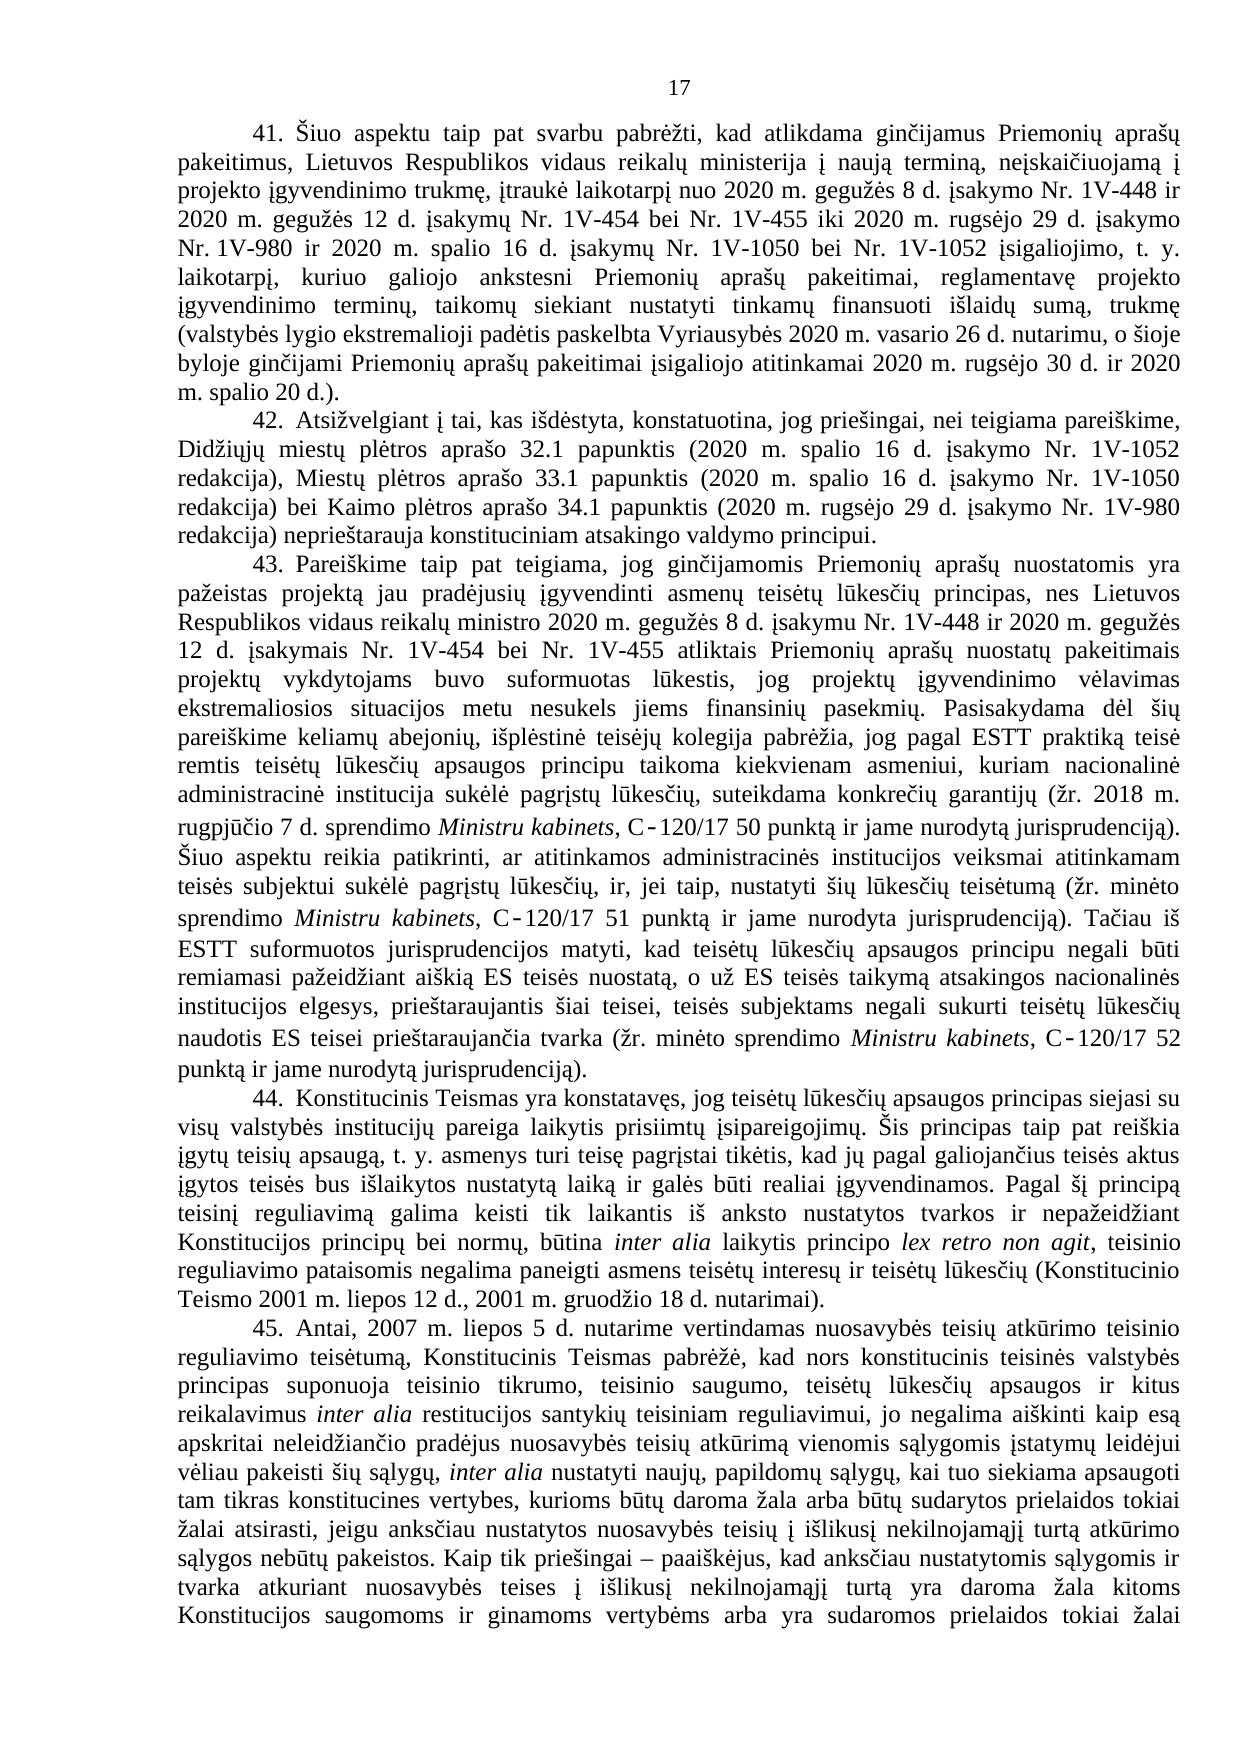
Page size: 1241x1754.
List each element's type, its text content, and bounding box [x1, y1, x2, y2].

text 45. Antai, 2007 m. liepos 5 d. nutarime vertindamas nuosavybės teisių atkūrimo teisinio reguliavimo teisėtumą, Konstitucinis Teismas pabrėžė, kad nors konstitucinis teisinės valstybės principas suponuoja teisinio tikrumo, teisinio saugumo, teisėtų lūkesčių apsaugos ir kitus reikalavimus inter alia restitucijos santykių teisiniam reguliavimui, jo negalima aiškinti kaip esą apskritai neleidžiančio pradėjus nuosavybės teisių atkūrimą vienomis sąlygomis įstatymų leidėjui vėliau pakeisti šių sąlygų, inter alia nustatyti naujų, papildomų sąlygų, kai tuo siekiama apsaugoti tam tikras konstitucines vertybes, kurioms būtų daroma žala arba būtų sudarytos prielaidos tokiai žalai atsirasti, jeigu anksčiau nustatytos nuosavybės teisių į išlikusį nekilnojamąjį turtą atkūrimo sąlygos nebūtų pakeistos. Kaip tik priešingai – paaiškėjus, kad anksčiau nustatytomis sąlygomis ir tvarka atkuriant nuosavybės teises į išlikusį nekilnojamąjį turtą yra daroma žala kitoms Konstitucijos saugomoms ir ginamoms vertybėms arba yra sudaromos prielaidos tokiai žalai [177, 1313, 1181, 1629]
text 43. Pareiškime taip pat teigiama, jog ginčijamomis Priemonių aprašų nuostatomis yra pažeistas projektą jau pradėjusių įgyvendinti asmenų teisėtų lūkesčių principas, nes Lietuvos Respublikos vidaus reikalų ministro 2020 m. gegužės 8 d. įsakymu Nr. 1V-448 ir 2020 m. gegužės 12 d. įsakymais Nr. 1V-454 bei Nr. 1V-455 atliktais Priemonių aprašų nuostatų pakeitimais projektų vykdytojams buvo suformuotas lūkestis, jog projektų įgyvendinimo vėlavimas ekstremaliosios situacijos metu nesukels jiems finansinių pasekmių. Pasisakydama dėl šių pareiškime keliamų abejonių, išplėstinė teisėjų kolegija pabrėžia, jog pagal ESTT praktiką teisė remtis teisėtų lūkesčių apsaugos principu taikoma kiekvienam asmeniui, kuriam nacionalinė administracinė institucija sukėlė pagrįstų lūkesčių, suteikdama konkrečių garantijų (žr. 2018 m. rugpjūčio 7 d. sprendimo Ministru kabinets, C‑120/17 50 punktą ir jame nurodytą jurisprudenciją). Šiuo aspektu reikia patikrinti, ar atitinkamos administracinės institucijos veiksmai atitinkamam teisės subjektui sukėlė pagrįstų lūkesčių, ir, jei taip, nustatyti šių lūkesčių teisėtumą (žr. minėto sprendimo Ministru kabinets, C‑120/17 51 punktą ir jame nurodyta jurisprudenciją). Tačiau iš ESTT suformuotos jurisprudencijos matyti, kad teisėtų lūkesčių apsaugos principu negali būti remiamasi pažeidžiant aiškią ES teisės nuostatą, o už ES teisės taikymą atsakingos nacionalinės institucijos elgesys, prieštaraujantis šiai teisei, teisės subjektams negali sukurti teisėtų lūkesčių naudotis ES teisei prieštaraujančia tvarka (žr. minėto sprendimo Ministru kabinets, C‑120/17 52 punktą ir jame nurodytą jurisprudenciją). [177, 549, 1181, 1083]
text 42. Atsižvelgiant į tai, kas išdėstyta, konstatuotina, jog priešingai, nei teigiama pareiškime, Didžiųjų miestų plėtros aprašo 32.1 papunktis (2020 m. spalio 16 d. įsakymo Nr. 1V-1052 redakcija), Miestų plėtros aprašo 33.1 papunktis (2020 m. spalio 16 d. įsakymo Nr. 1V-1050 redakcija) bei Kaimo plėtros aprašo 34.1 papunktis (2020 m. rugsėjo 29 d. įsakymo Nr. 1V-980 redakcija) neprieštarauja konstituciniam atsakingo valdymo principui. [177, 406, 1181, 549]
text 41. Šiuo aspektu taip pat svarbu pabrėžti, kad atlikdama ginčijamus Priemonių aprašų pakeitimus, Lietuvos Respublikos vidaus reikalų ministerija į naują terminą, neįskaičiuojamą į projekto įgyvendinimo trukmę, įtraukė laikotarpį nuo 2020 m. gegužės 8 d. įsakymo Nr. 1V-448 ir 2020 m. gegužės 12 d. įsakymų Nr. 1V-454 bei Nr. 1V-455 iki 2020 m. rugsėjo 29 d. įsakymo Nr. 1V-980 ir 2020 m. spalio 16 d. įsakymų Nr. 1V-1050 bei Nr. 1V-1052 įsigaliojimo, t. y. laikotarpį, kuriuo galiojo ankstesni Priemonių aprašų pakeitimai, reglamentavę projekto įgyvendinimo terminų, taikomų siekiant nustatyti tinkamų finansuoti išlaidų sumą, trukmę (valstybės lygio ekstremalioji padėtis paskelbta Vyriausybės 2020 m. vasario 26 d. nutarimu, o šioje byloje ginčijami Priemonių aprašų pakeitimai įsigaliojo atitinkamai 2020 m. rugsėjo 30 d. ir 2020 m. spalio 20 d.). [177, 118, 1181, 406]
text 44. Konstitucinis Teismas yra konstatavęs, jog teisėtų lūkesčių apsaugos principas siejasi su visų valstybės institucijų pareiga laikytis prisiimtų įsipareigojimų. Šis principas taip pat reiškia įgytų teisių apsaugą, t. y. asmenys turi teisę pagrįstai tikėtis, kad jų pagal galiojančius teisės aktus įgytos teisės bus išlaikytos nustatytą laiką ir galės būti realiai įgyvendinamos. Pagal šį principą teisinį reguliavimą galima keisti tik laikantis iš anksto nustatytos tvarkos ir nepažeidžiant Konstitucijos principų bei normų, būtina inter alia laikytis principo lex retro non agit, teisinio reguliavimo pataisomis negalima paneigti asmens teisėtų interesų ir teisėtų lūkesčių (Konstitucinio Teismo 2001 m. liepos 12 d., 2001 m. gruodžio 18 d. nutarimai). [177, 1083, 1181, 1313]
